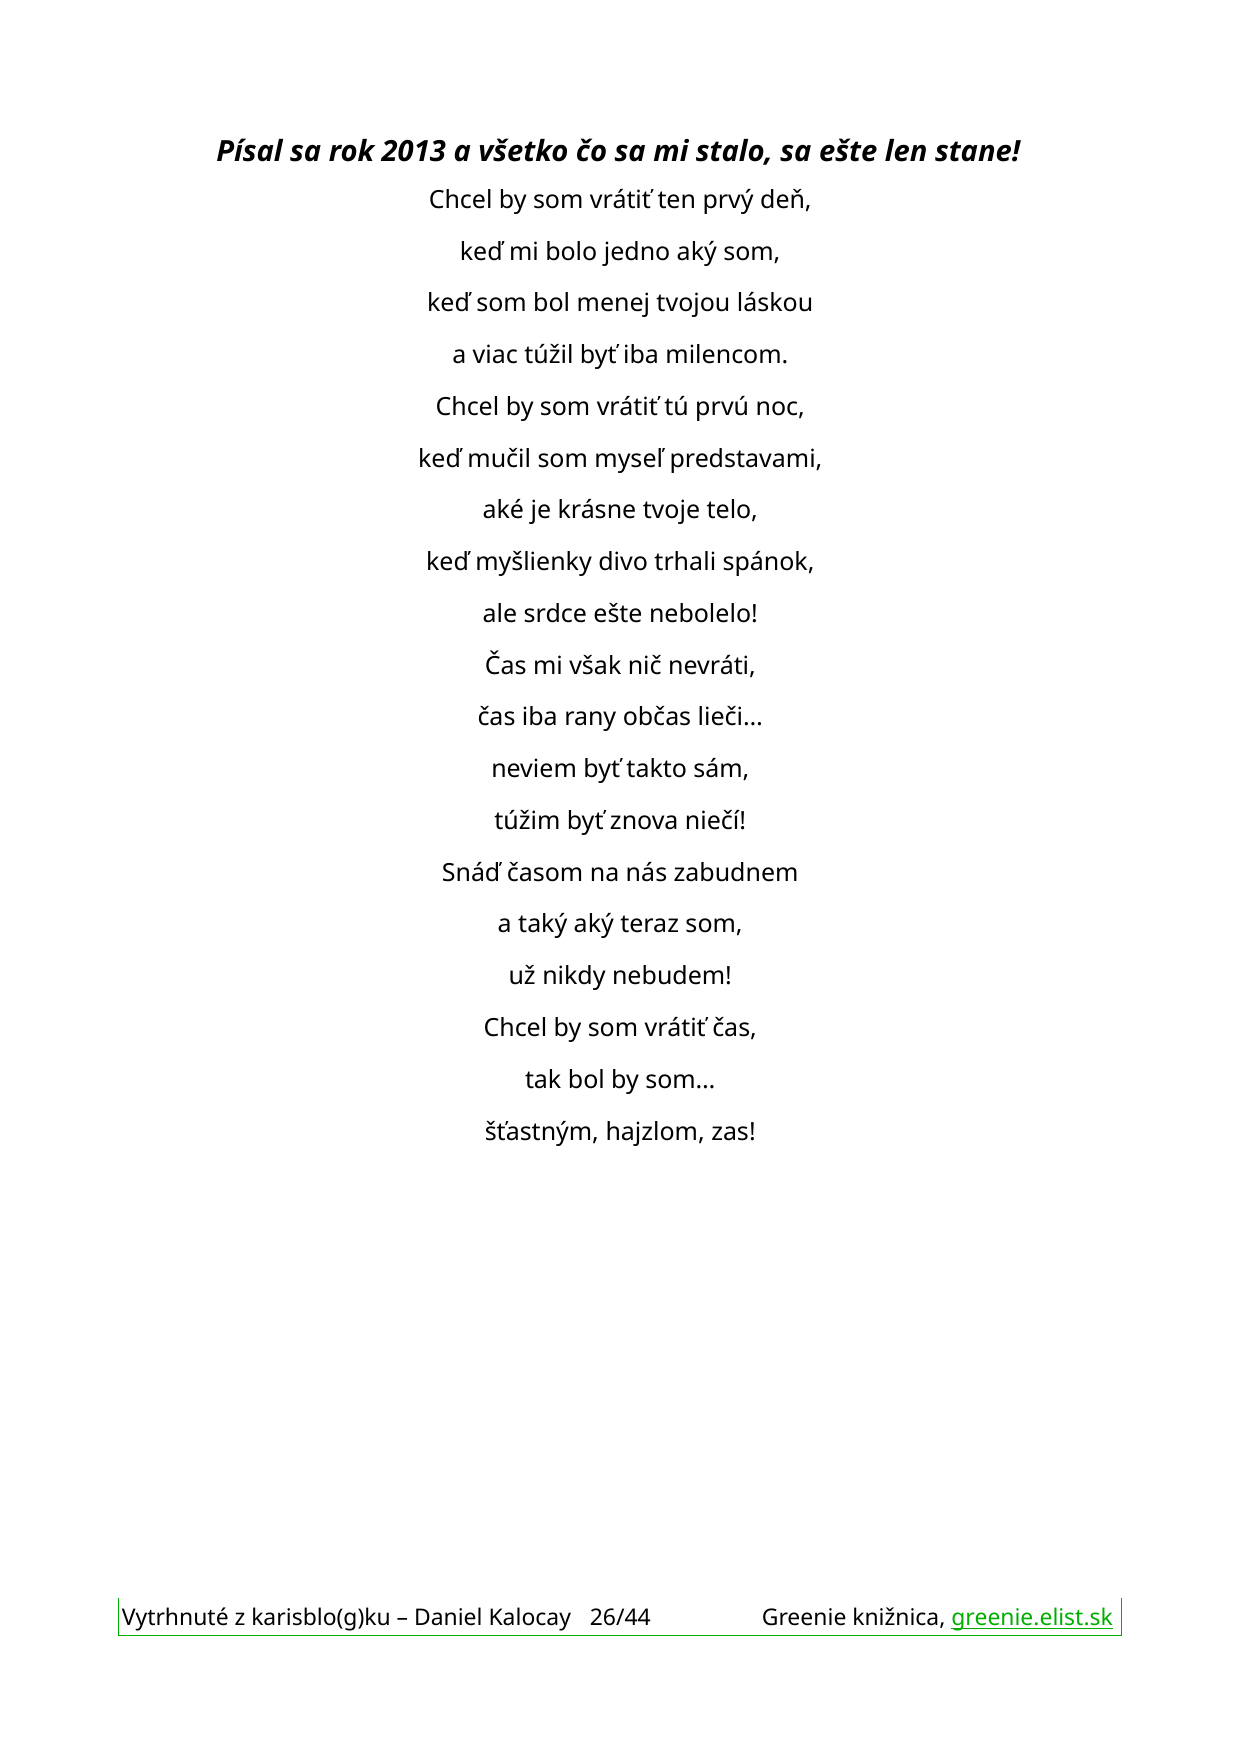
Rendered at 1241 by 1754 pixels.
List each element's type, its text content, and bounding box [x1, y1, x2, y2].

text keď myšlienky divo trhali spánok, [118, 544, 1122, 578]
text Chcel by som vrátiť čas, [118, 1010, 1122, 1044]
text Čas mi však nič nevráti, [118, 647, 1122, 681]
text Chcel by som vrátiť ten prvý deň, [118, 181, 1122, 215]
text neviem byť takto sám, [118, 751, 1122, 785]
text šťastným, hajzlom, zas! [118, 1113, 1122, 1147]
text tak bol by som… [118, 1061, 1122, 1096]
text aké je krásne tvoje telo, [118, 492, 1122, 526]
text a viac túžil byť iba milencom. [118, 337, 1122, 371]
text čas iba rany občas lieči… [118, 699, 1122, 733]
text ale srdce ešte nebolelo! [118, 596, 1122, 629]
subtitle Písal sa rok 2013 a všetko čo sa mi stalo, sa ešte len stane! [118, 130, 1122, 169]
text a taký aký teraz som, [118, 906, 1122, 940]
text keď mučil som myseľ predstavami, [118, 440, 1122, 474]
text Snáď časom na nás zabudnem [118, 854, 1122, 888]
text už nikdy nebudem! [118, 958, 1122, 992]
text Chcel by som vrátiť tú prvú noc, [118, 388, 1122, 422]
text keď mi bolo jedno aký som, [118, 233, 1122, 267]
text túžim byť znova niečí! [118, 803, 1122, 837]
text keď som bol menej tvojou láskou [118, 285, 1122, 319]
